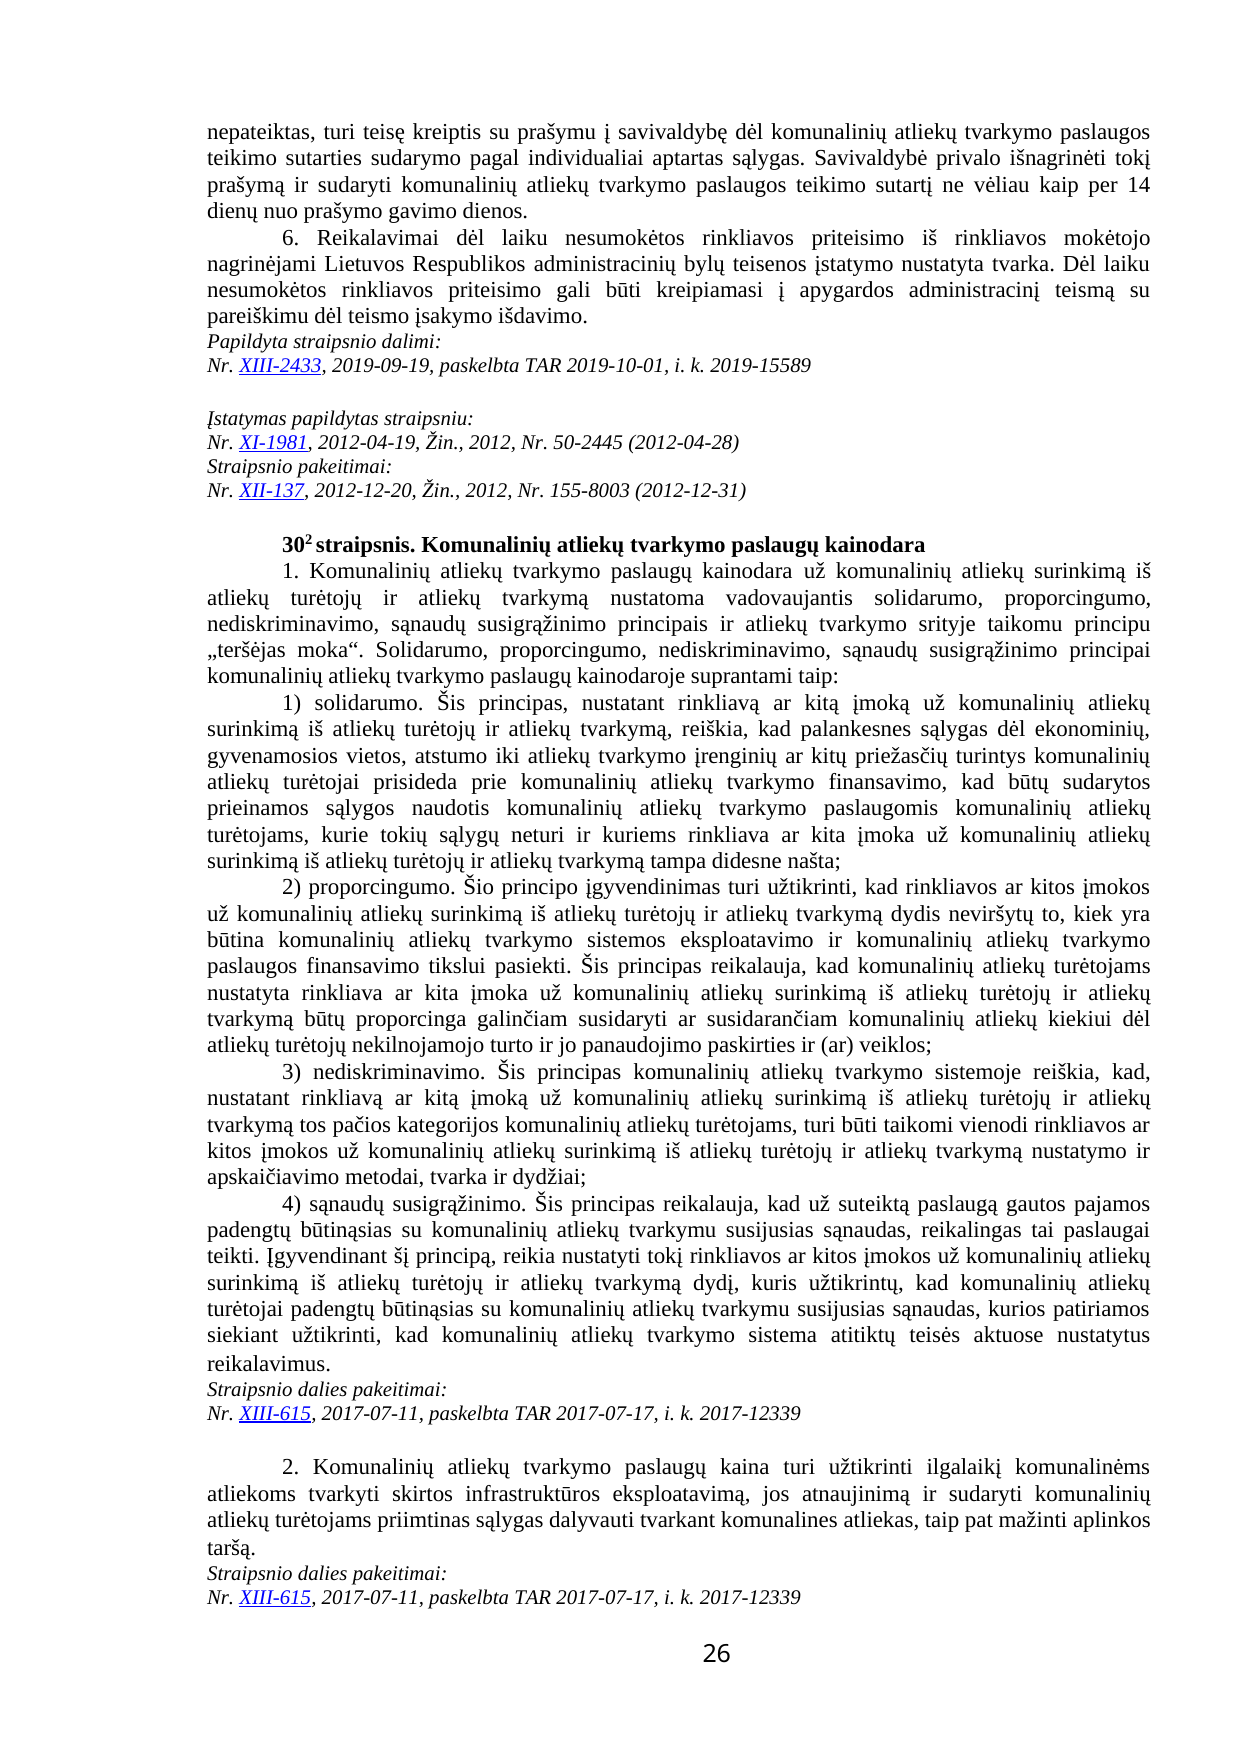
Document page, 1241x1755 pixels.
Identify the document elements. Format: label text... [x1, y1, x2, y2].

text Straipsnio dalies pakeitimai: [207, 1561, 1152, 1585]
text Įstatymas papildytas straipsniu: [207, 406, 1152, 430]
text 2) proporcingumo. Šio principo įgyvendinimas turi užtikrinti, kad rinkliavos ar kitos įmokos už komunalinių atliekų surinkimą iš atliekų turėtojų ir atliekų tvarkymą dydis neviršytų to, kiek yra būtina komunalinių atliekų tvarkymo sistemos eksploatavimo ir komunalinių atliekų tvarkymo paslaugos finansavimo tikslui pasiekti. Šis principas reikalauja, kad komunalinių atliekų turėtojams nustatyta rinkliava ar kita įmoka už komunalinių atliekų surinkimą iš atliekų turėtojų ir atliekų tvarkymą būtų proporcinga galinčiam susidaryti ar susidarančiam komunalinių atliekų kiekiui dėl atliekų turėtojų nekilnojamojo turto ir jo panaudojimo paskirties ir (ar) veiklos; [207, 873, 1152, 1058]
text nepateiktas, turi teisę kreiptis su prašymu į savivaldybę dėl komunalinių atliekų tvarkymo paslaugos teikimo sutarties sudarymo pagal individualiai aptartas sąlygas. Savivaldybė privalo išnagrinėti tokį prašymą ir sudaryti komunalinių atliekų tvarkymo paslaugos teikimo sutartį ne vėliau kaip per 14 dienų nuo prašymo gavimo dienos. [207, 118, 1152, 223]
text Nr. XII-137, 2012-12-20, Žin., 2012, Nr. 155-8003 (2012-12-31) [207, 478, 1152, 502]
text 2. Komunalinių atliekų tvarkymo paslaugų kaina turi užtikrinti ilgalaikį komunalinėms atliekoms tvarkyti skirtos infrastruktūros eksploatavimą, jos atnaujinimą ir sudaryti komunalinių atliekų turėtojams priimtinas sąlygas dalyvauti tvarkant komunalines atliekas, taip pat mažinti aplinkos taršą. [207, 1453, 1152, 1561]
text 6. Reikalavimai dėl laiku nesumokėtos rinkliavos priteisimo iš rinkliavos mokėtojo nagrinėjami Lietuvos Respublikos administracinių bylų teisenos įstatymo nustatyta tvarka. Dėl laiku nesumokėtos rinkliavos priteisimo gali būti kreipiamasi į apygardos administracinį teismą su pareiškimu dėl teismo įsakymo išdavimo. [207, 223, 1152, 329]
text 3) nediskriminavimo. Šis principas komunalinių atliekų tvarkymo sistemoje reiškia, kad, nustatant rinkliavą ar kitą įmoką už komunalinių atliekų surinkimą iš atliekų turėtojų ir atliekų tvarkymą tos pačios kategorijos komunalinių atliekų turėtojams, turi būti taikomi vienodi rinkliavos ar kitos įmokos už komunalinių atliekų surinkimą iš atliekų turėtojų ir atliekų tvarkymą nustatymo ir apskaičiavimo metodai, tvarka ir dydžiai; [207, 1058, 1152, 1190]
text 4) sąnaudų susigrąžinimo. Šis principas reikalauja, kad už suteiktą paslaugą gautos pajamos padengtų būtinąsias su komunalinių atliekų tvarkymu susijusias sąnaudas, reikalingas tai paslaugai teikti. Įgyvendinant šį principą, reikia nustatyti tokį rinkliavos ar kitos įmokos už komunalinių atliekų surinkimą iš atliekų turėtojų ir atliekų tvarkymą dydį, kuris užtikrintų, kad komunalinių atliekų turėtojai padengtų būtinąsias su komunalinių atliekų tvarkymu susijusias sąnaudas, kurios patiriamos siekiant užtikrinti, kad komunalinių atliekų tvarkymo sistema atitiktų teisės aktuose nustatytus reikalavimus. [207, 1190, 1152, 1377]
text Nr. XIII-2433, 2019-09-19, paskelbta TAR 2019-10-01, i. k. 2019-15589 [207, 353, 1152, 377]
text Straipsnio dalies pakeitimai: [207, 1377, 1152, 1401]
text 1. Komunalinių atliekų tvarkymo paslaugų kainodara už komunalinių atliekų surinkimą iš atliekų turėtojų ir atliekų tvarkymą nustatoma vadovaujantis solidarumo, proporcingumo, nediskriminavimo, sąnaudų susigrąžinimo principais ir atliekų tvarkymo srityje taikomu principu „teršėjas moka“. Solidarumo, proporcingumo, nediskriminavimo, sąnaudų susigrąžinimo principai komunalinių atliekų tvarkymo paslaugų kainodaroje suprantami taip: [207, 557, 1152, 689]
text Straipsnio pakeitimai: [207, 454, 1152, 478]
text Nr. XIII-615, 2017-07-11, paskelbta TAR 2017-07-17, i. k. 2017-12339 [207, 1401, 1152, 1425]
text 302 straipsnis. Komunalinių atliekų tvarkymo paslaugų kainodara [207, 531, 1152, 557]
text Nr. XIII-615, 2017-07-11, paskelbta TAR 2017-07-17, i. k. 2017-12339 [207, 1585, 1152, 1609]
text 1) solidarumo. Šis principas, nustatant rinkliavą ar kitą įmoką už komunalinių atliekų surinkimą iš atliekų turėtojų ir atliekų tvarkymą, reiškia, kad palankesnes sąlygas dėl ekonominių, gyvenamosios vietos, atstumo iki atliekų tvarkymo įrenginių ar kitų priežasčių turintys komunalinių atliekų turėtojai prisideda prie komunalinių atliekų tvarkymo finansavimo, kad būtų sudarytos prieinamos sąlygos naudotis komunalinių atliekų tvarkymo paslaugomis komunalinių atliekų turėtojams, kurie tokių sąlygų neturi ir kuriems rinkliava ar kita įmoka už komunalinių atliekų surinkimą iš atliekų turėtojų ir atliekų tvarkymą tampa didesne našta; [207, 689, 1152, 873]
text Nr. XI-1981, 2012-04-19, Žin., 2012, Nr. 50-2445 (2012-04-28) [207, 430, 1152, 454]
text Papildyta straipsnio dalimi: [207, 329, 1152, 353]
